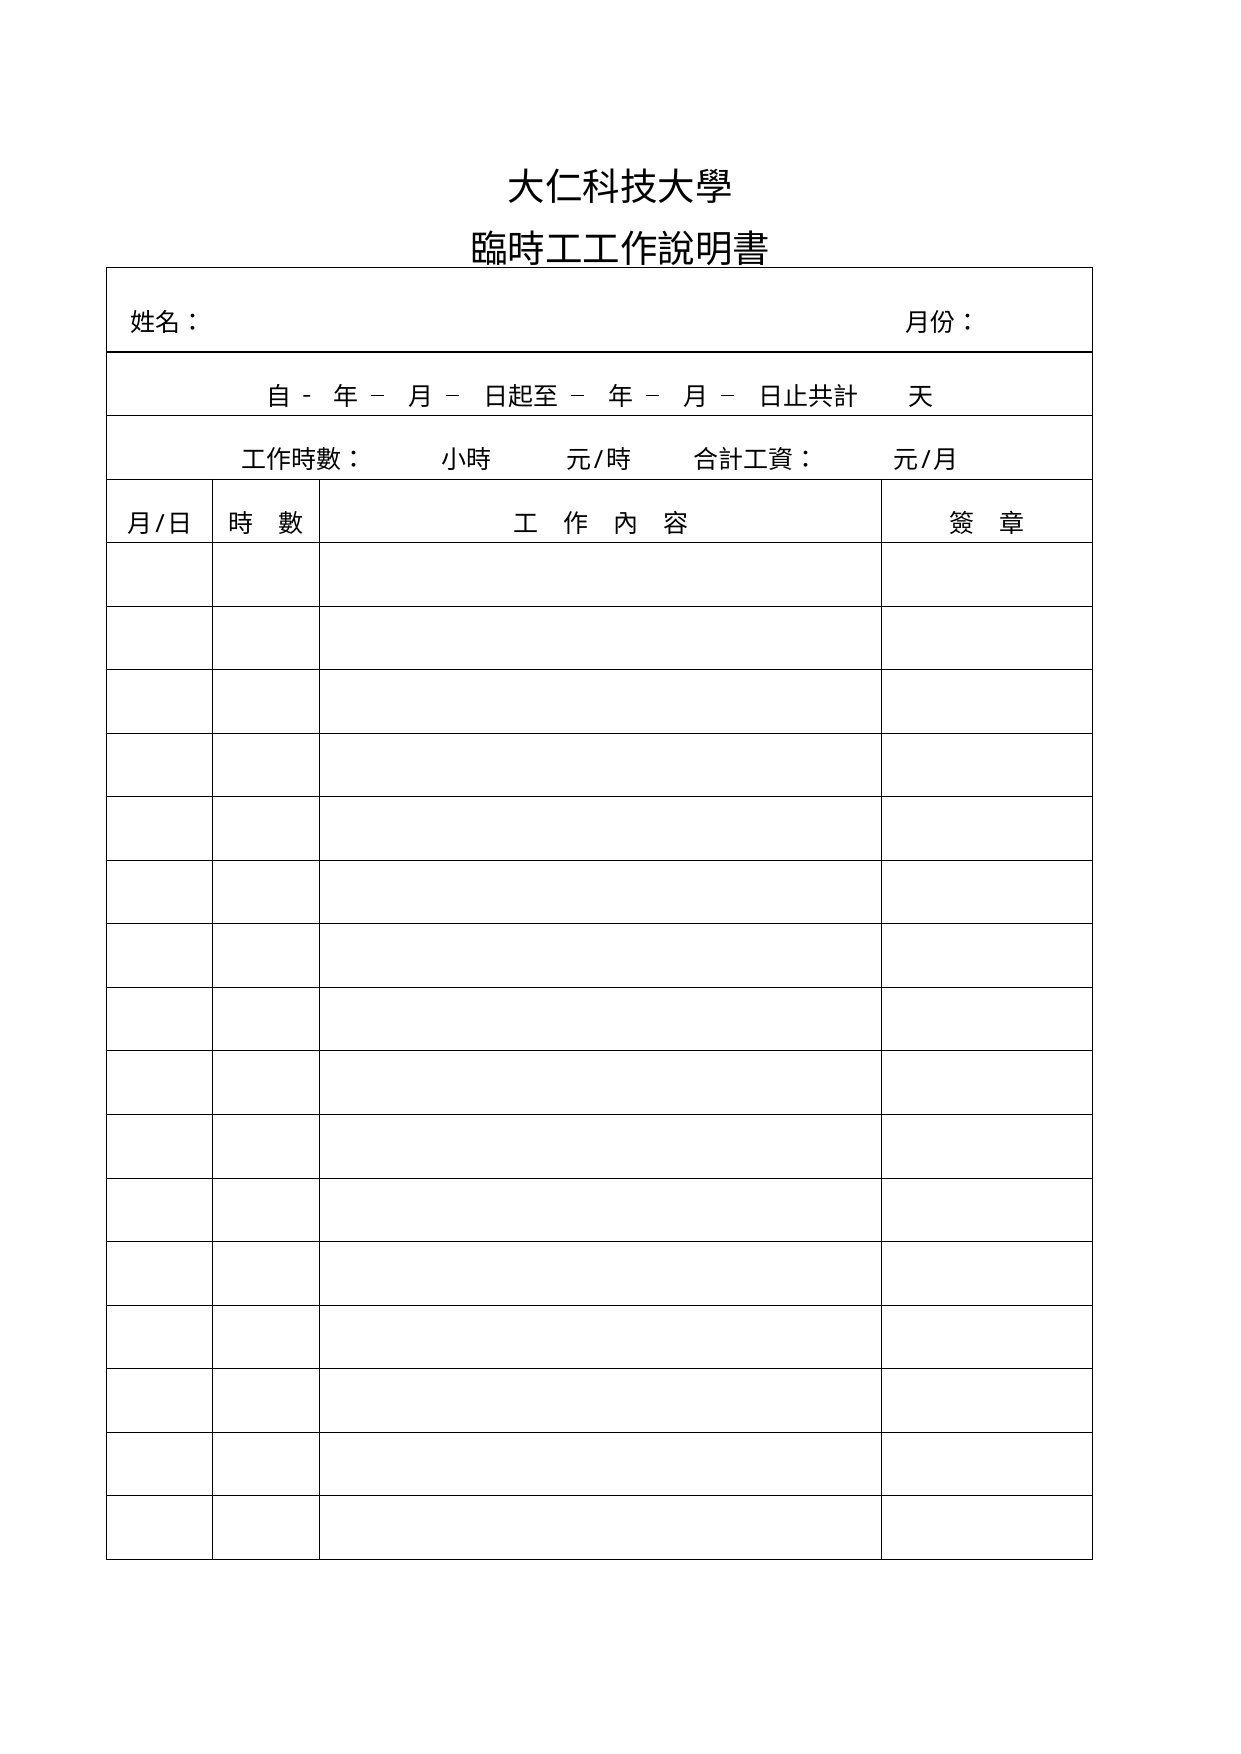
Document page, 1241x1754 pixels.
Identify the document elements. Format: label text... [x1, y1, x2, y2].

table_cell [882, 1306, 1092, 1368]
table_cell [320, 607, 881, 669]
table_cell [213, 1179, 319, 1241]
table_cell [213, 988, 319, 1050]
table_cell [107, 924, 212, 987]
table_cell [320, 1242, 881, 1304]
table_cell 工 作 內 容 [320, 480, 881, 542]
table_cell [107, 543, 212, 606]
text 臨時工工作說明書 [106, 205, 1134, 267]
table_cell [882, 797, 1092, 860]
table_cell [320, 988, 881, 1050]
table_cell [882, 607, 1092, 669]
table_cell [320, 543, 881, 606]
table_cell [107, 1306, 212, 1368]
table_cell [213, 1496, 319, 1559]
table_cell [882, 1051, 1092, 1114]
table_cell [320, 1115, 881, 1177]
table_cell [320, 1306, 881, 1368]
table_cell [320, 1179, 881, 1241]
table_cell [320, 924, 881, 987]
table_cell [213, 861, 319, 923]
table_cell [107, 1433, 212, 1495]
table_cell [107, 797, 212, 860]
table_cell [213, 1369, 319, 1432]
table_cell [107, 734, 212, 796]
table_cell [213, 1115, 319, 1177]
table_cell [107, 1242, 212, 1304]
table_cell [213, 607, 319, 669]
table_cell [107, 1369, 212, 1432]
table_cell [213, 670, 319, 733]
table_cell [213, 1051, 319, 1114]
table_cell 自 ­╴ 年 ╴ 月 ╴ 日起至 ╴ 年 ╴ 月 ╴ 日止共計 天 [107, 353, 1092, 415]
table_cell [320, 861, 881, 923]
table_cell [213, 924, 319, 987]
table_cell [107, 1115, 212, 1177]
table_cell [213, 1433, 319, 1495]
table_cell [107, 607, 212, 669]
table_cell [320, 1496, 881, 1559]
table_cell [882, 734, 1092, 796]
text 大仁科技大學 [106, 142, 1134, 205]
table_cell [320, 1051, 881, 1114]
table_cell [882, 543, 1092, 606]
table_cell [107, 988, 212, 1050]
table_cell [882, 670, 1092, 733]
table_cell [882, 1242, 1092, 1304]
table_cell [320, 797, 881, 860]
table_cell [107, 1179, 212, 1241]
table_cell [107, 861, 212, 923]
table_cell [320, 670, 881, 733]
table_cell [213, 543, 319, 606]
table_cell [320, 734, 881, 796]
table_cell [882, 1433, 1092, 1495]
table_cell [107, 1496, 212, 1559]
table_cell 時 數 [213, 480, 319, 542]
table_cell [213, 1306, 319, 1368]
table_cell 工作時數： 小時 元/時 合計工資： 元/月 [107, 416, 1092, 478]
table_cell [882, 1179, 1092, 1241]
table_cell [882, 1115, 1092, 1177]
table_cell [213, 734, 319, 796]
table_cell [882, 1369, 1092, 1432]
table_cell [213, 797, 319, 860]
table_cell 簽 章 [882, 480, 1092, 542]
table_cell [107, 670, 212, 733]
table_cell [882, 924, 1092, 987]
table_cell [107, 1051, 212, 1114]
table_header 姓名： 月份： [107, 268, 1092, 351]
table_cell [882, 988, 1092, 1050]
table_cell [213, 1242, 319, 1304]
table_cell [882, 861, 1092, 923]
table_cell [882, 1496, 1092, 1559]
table_cell 月/日 [107, 480, 212, 542]
table_cell [320, 1369, 881, 1432]
table_cell [320, 1433, 881, 1495]
